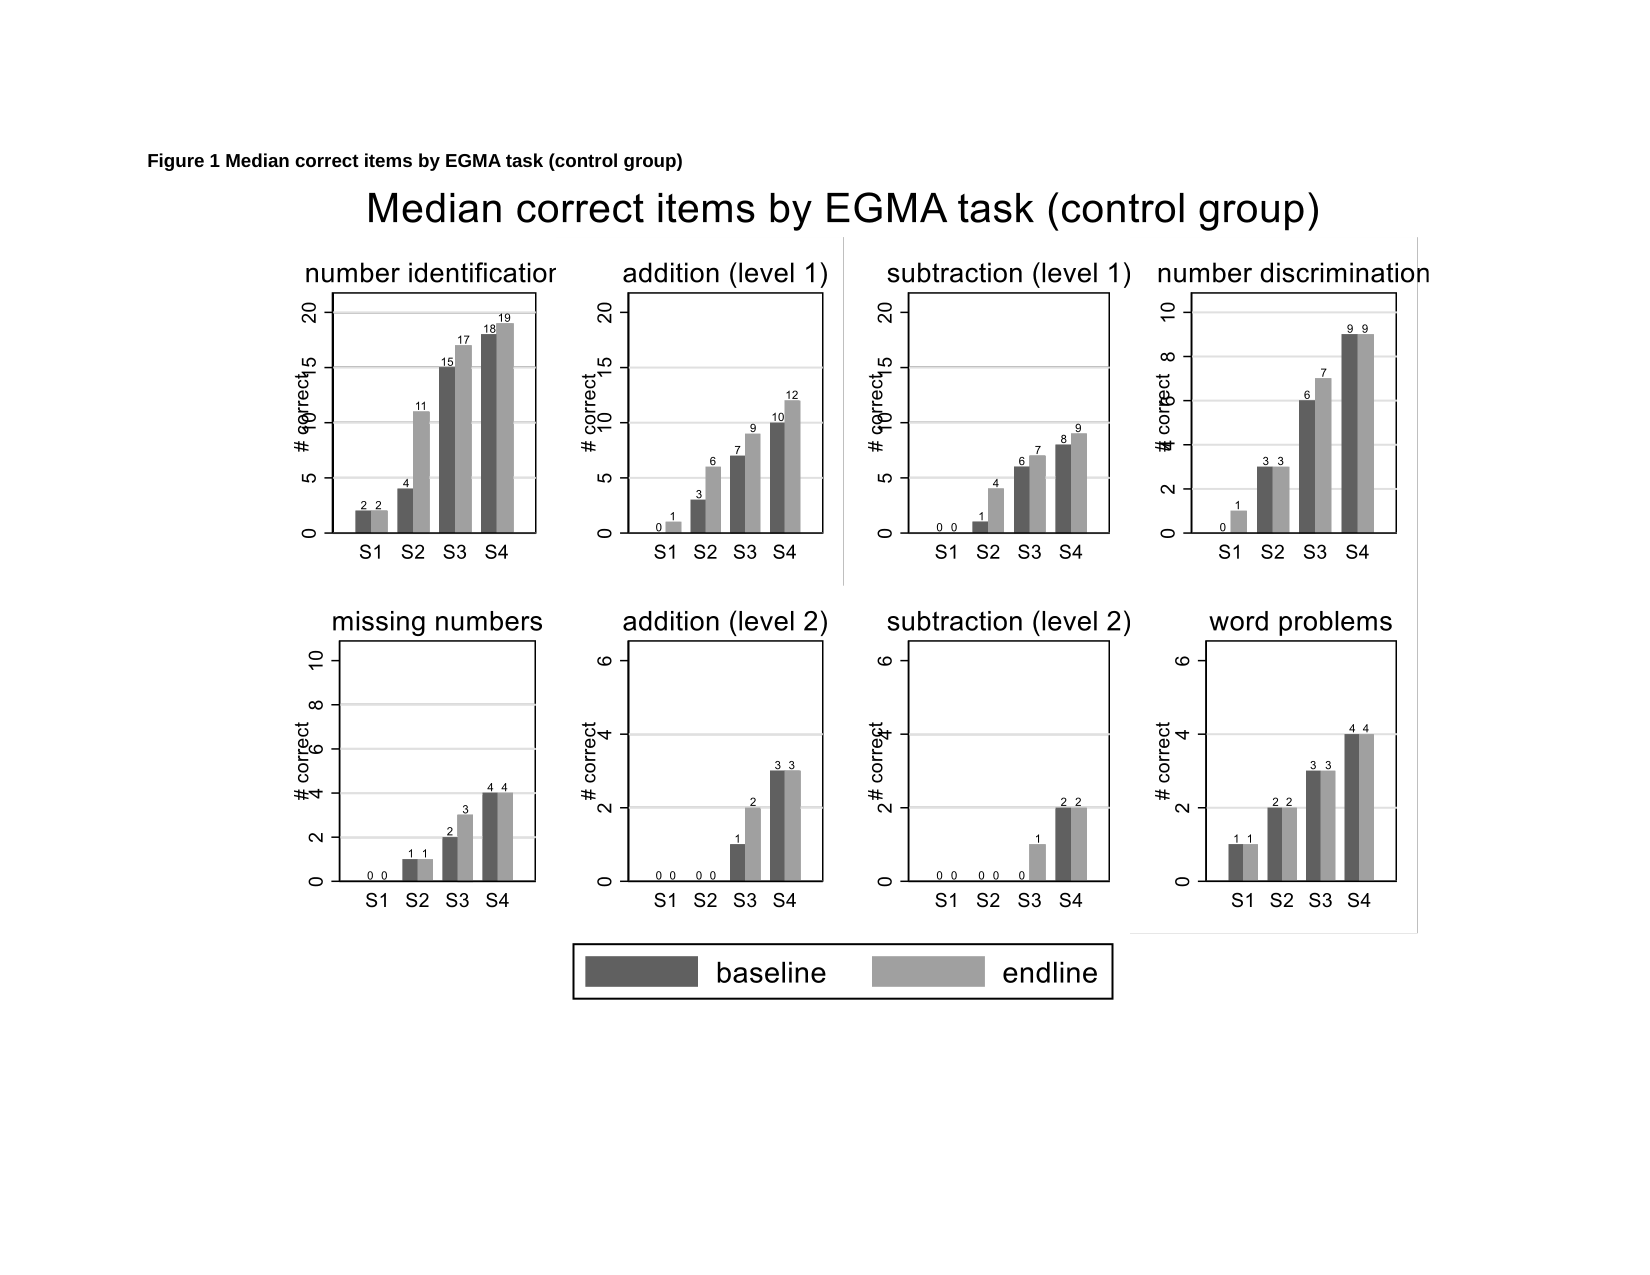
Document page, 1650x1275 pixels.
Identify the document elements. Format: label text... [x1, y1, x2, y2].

text Figure 1 Median correct items by EGMA task (control group) [147, 150, 1503, 172]
